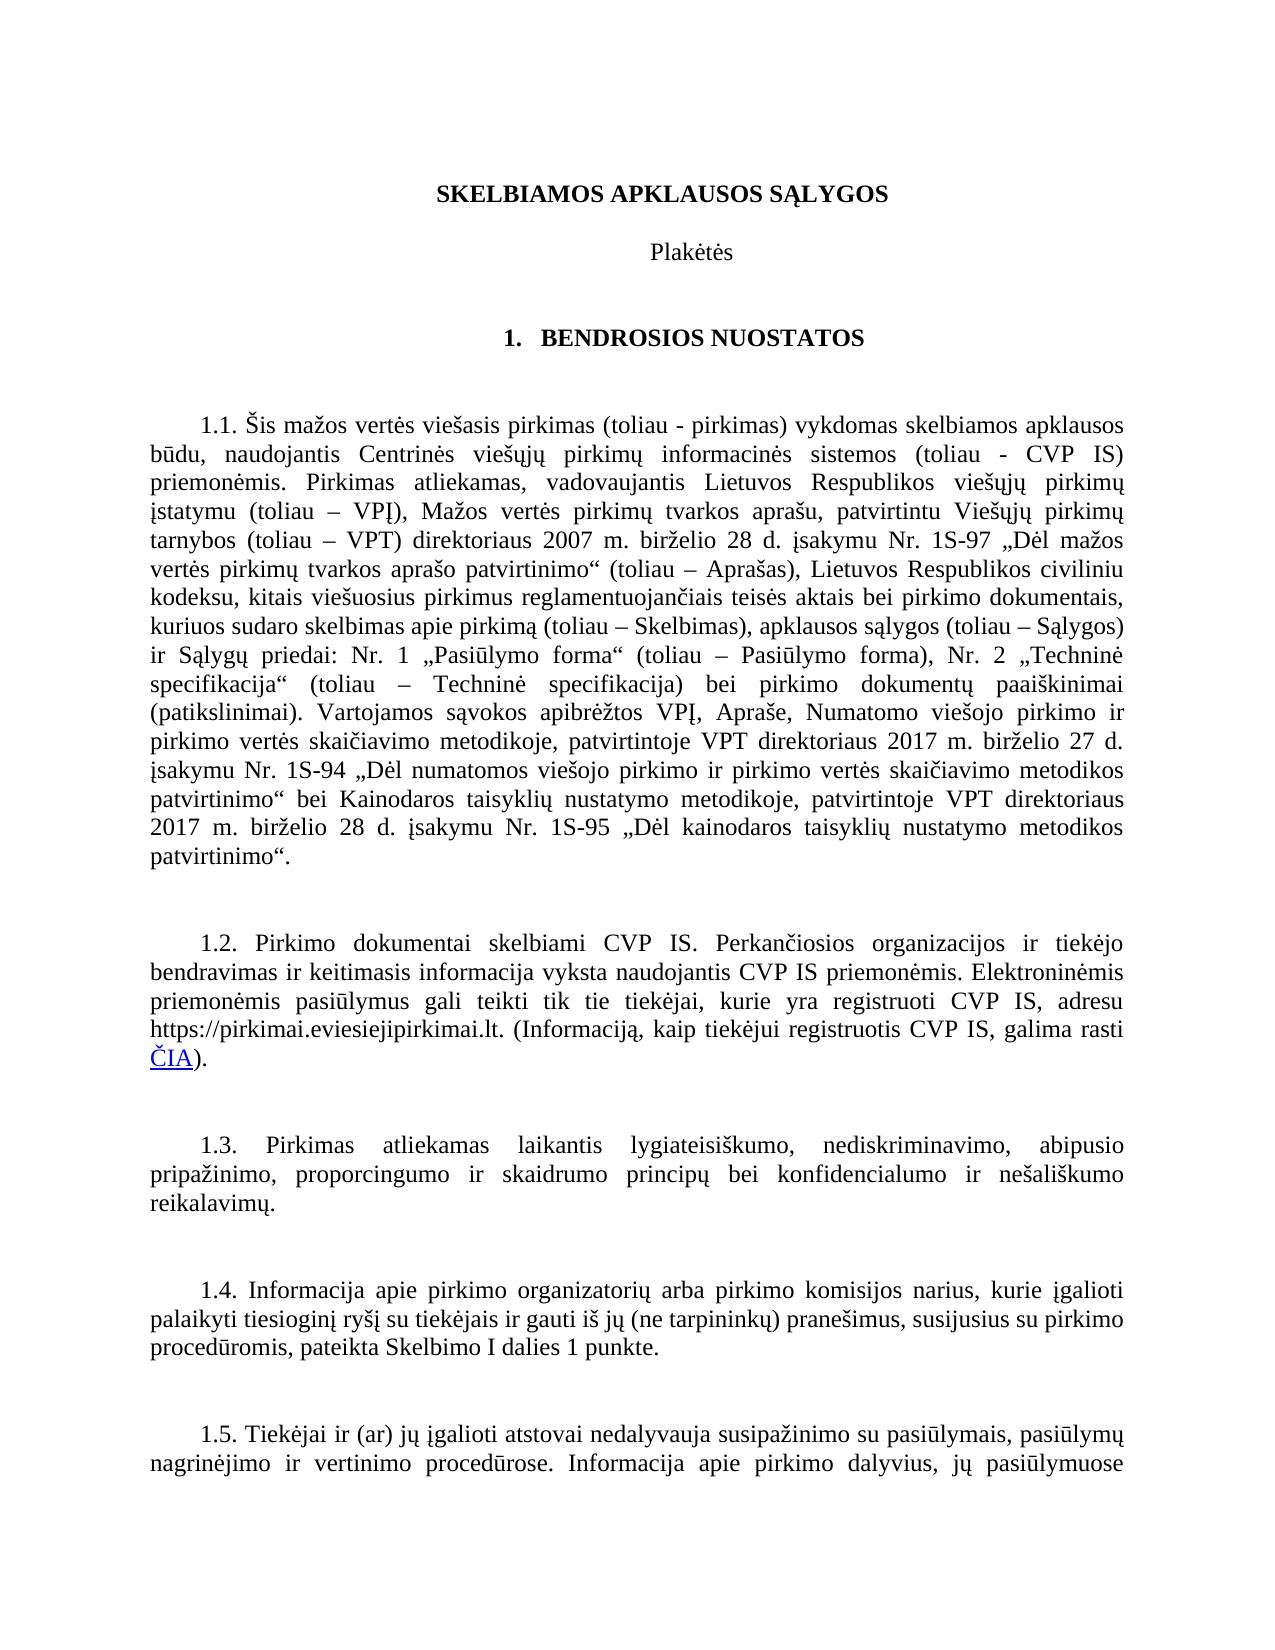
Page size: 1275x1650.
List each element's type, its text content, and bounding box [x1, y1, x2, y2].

text Plakėtės [239, 237, 1125, 266]
text 1.4. Informacija apie pirkimo organizatorių arba pirkimo komisijos narius, kurie įgalioti palaikyti tiesioginį ryšį su tiekėjais ir gauti iš jų (ne tarpininkų) pranešimus, susijusius su pirkimo procedūromis, pateikta Skelbimo I dalies 1 punkte. [150, 1275, 1125, 1361]
list BENDROSIOS NUOSTATOS [503, 323, 1125, 352]
text 1.2. Pirkimo dokumentai skelbiami CVP IS. Perkančiosios organizacijos ir tiekėjo bendravimas ir keitimasis informacija vyksta naudojantis CVP IS priemonėmis. Elektroninėmis priemonėmis pasiūlymus gali teikti tik tie tiekėjai, kurie yra registruoti CVP IS, adresu https://pirkimai.eviesiejipirkimai.lt. (Informaciją, kaip tiekėjui registruotis CVP IS, galima rasti ČIA). [150, 928, 1125, 1072]
text 1.3. Pirkimas atliekamas laikantis lygiateisiškumo, nediskriminavimo, abipusio pripažinimo, proporcingumo ir skaidrumo principų bei konfidencialumo ir nešališkumo reikalavimų. [150, 1130, 1125, 1217]
text SKELBIAMOS APKLAUSOS SĄLYGOS [150, 179, 1125, 208]
text 1.5. Tiekėjai ir (ar) jų įgalioti atstovai nedalyvauja susipažinimo su pasiūlymais, pasiūlymų nagrinėjimo ir vertinimo procedūrose. Informacija apie pirkimo dalyvius, jų pasiūlymuose [150, 1419, 1125, 1477]
text 1.1. Šis mažos vertės viešasis pirkimas (toliau - pirkimas) vykdomas skelbiamos apklausos būdu, naudojantis Centrinės viešųjų pirkimų informacinės sistemos (toliau - CVP IS) priemonėmis. Pirkimas atliekamas, vadovaujantis Lietuvos Respublikos viešųjų pirkimų įstatymu (toliau – VPĮ), Mažos vertės pirkimų tvarkos aprašu, patvirtintu Viešųjų pirkimų tarnybos (toliau – VPT) direktoriaus 2007 m. birželio 28 d. įsakymu Nr. 1S-97 „Dėl mažos vertės pirkimų tvarkos aprašo patvirtinimo“ (toliau – Aprašas), Lietuvos Respublikos civiliniu kodeksu, kitais viešuosius pirkimus reglamentuojančiais teisės aktais bei pirkimo dokumentais, kuriuos sudaro skelbimas apie pirkimą (toliau – Skelbimas), apklausos sąlygos (toliau – Sąlygos) ir Sąlygų priedai: Nr. 1 „Pasiūlymo forma“ (toliau – Pasiūlymo forma), Nr. 2 „Techninė specifikacija“ (toliau – Techninė specifikacija) bei pirkimo dokumentų paaiškinimai (patikslinimai). Vartojamos sąvokos apibrėžtos VPĮ, Apraše, Numatomo viešojo pirkimo ir pirkimo vertės skaičiavimo metodikoje, patvirtintoje VPT direktoriaus 2017 m. birželio 27 d. įsakymu Nr. 1S-94 „Dėl numatomos viešojo pirkimo ir pirkimo vertės skaičiavimo metodikos patvirtinimo“ bei Kainodaros taisyklių nustatymo metodikoje, patvirtintoje VPT direktoriaus 2017 m. birželio 28 d. įsakymu Nr. 1S-95 „Dėl kainodaros taisyklių nustatymo metodikos patvirtinimo“. [150, 410, 1125, 870]
